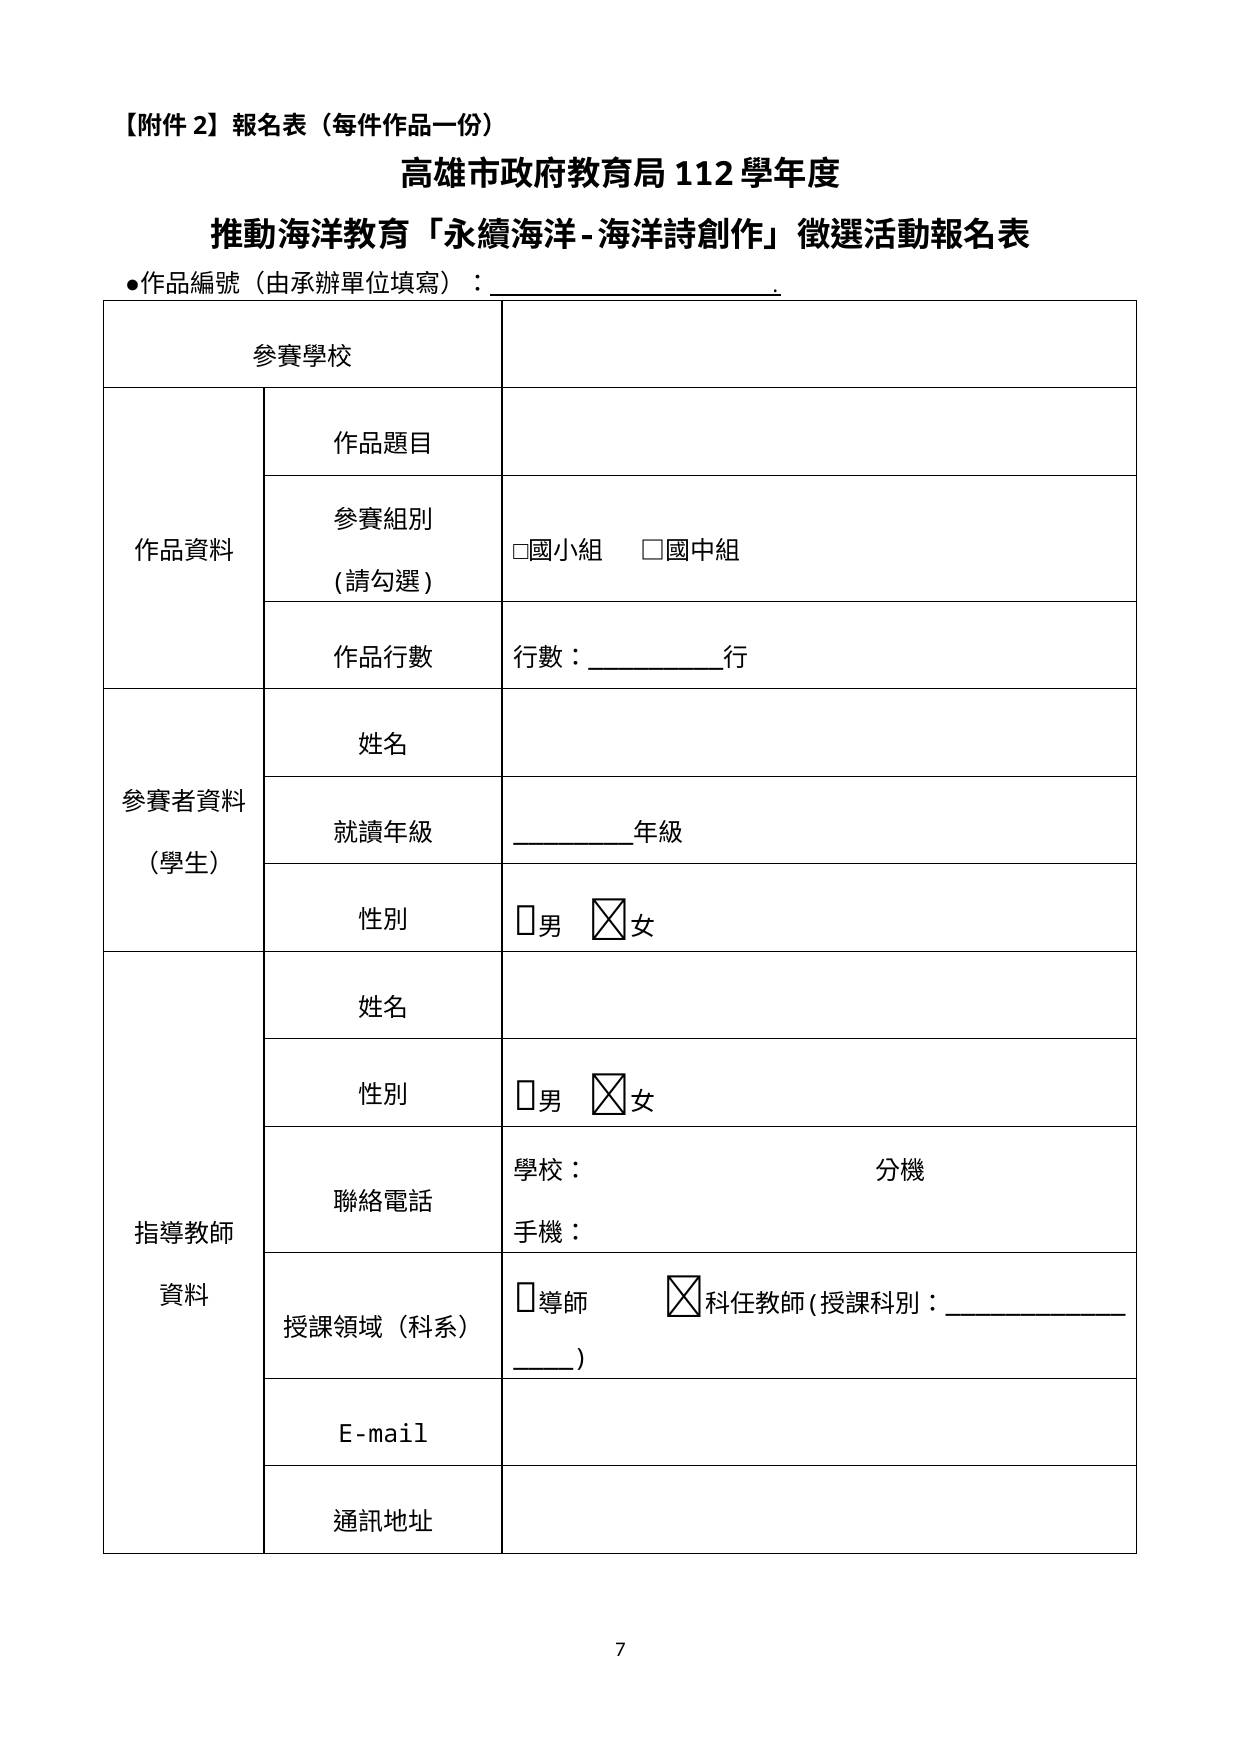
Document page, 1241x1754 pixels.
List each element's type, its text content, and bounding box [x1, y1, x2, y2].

table_cell 導師 科任教師(授課科別：________________) [503, 1253, 1136, 1378]
table_cell 行數：_________行 [503, 602, 1136, 688]
table_cell 作品資料 [104, 388, 263, 688]
table_cell 作品題目 [265, 388, 501, 474]
table_cell 通訊地址 [265, 1466, 501, 1553]
text ●作品編號（由承辦單位填寫）： . [112, 263, 1128, 299]
table_cell 指導教師 資料 [104, 952, 263, 1553]
table_cell 聯絡電話 [265, 1127, 501, 1252]
table_cell E-mail [265, 1379, 501, 1465]
table_cell [503, 1466, 1136, 1553]
table_cell 參賽者資料（學生） [104, 689, 263, 951]
table_cell 姓名 [265, 952, 501, 1038]
text 高雄市政府教育局112學年度 [112, 149, 1128, 195]
table_cell [503, 1379, 1136, 1465]
text 【附件2】報名表（每件作品一份） [112, 105, 1128, 142]
table_cell 授課領域（科系） [265, 1253, 501, 1378]
table_cell ________年級 [503, 777, 1136, 863]
table_cell 男 女 [503, 1039, 1136, 1126]
table_cell [503, 689, 1136, 776]
table_cell 男 女 [503, 864, 1136, 951]
table_cell [503, 388, 1136, 474]
table_cell 學校： 分機 手機： [503, 1127, 1136, 1252]
table_cell 作品行數 [265, 602, 501, 688]
table_header [503, 301, 1136, 387]
table_header 參賽學校 [104, 301, 501, 387]
table_cell 性別 [265, 1039, 501, 1126]
table_cell [503, 952, 1136, 1038]
table_cell 姓名 [265, 689, 501, 776]
table_cell 性別 [265, 864, 501, 951]
table_cell 參賽組別 (請勾選) [265, 476, 501, 601]
table_cell 就讀年級 [265, 777, 501, 863]
table_cell □國小組 □國中組 [503, 476, 1136, 601]
text 推動海洋教育「永續海洋-海洋詩創作」徵選活動報名表 [112, 210, 1128, 256]
